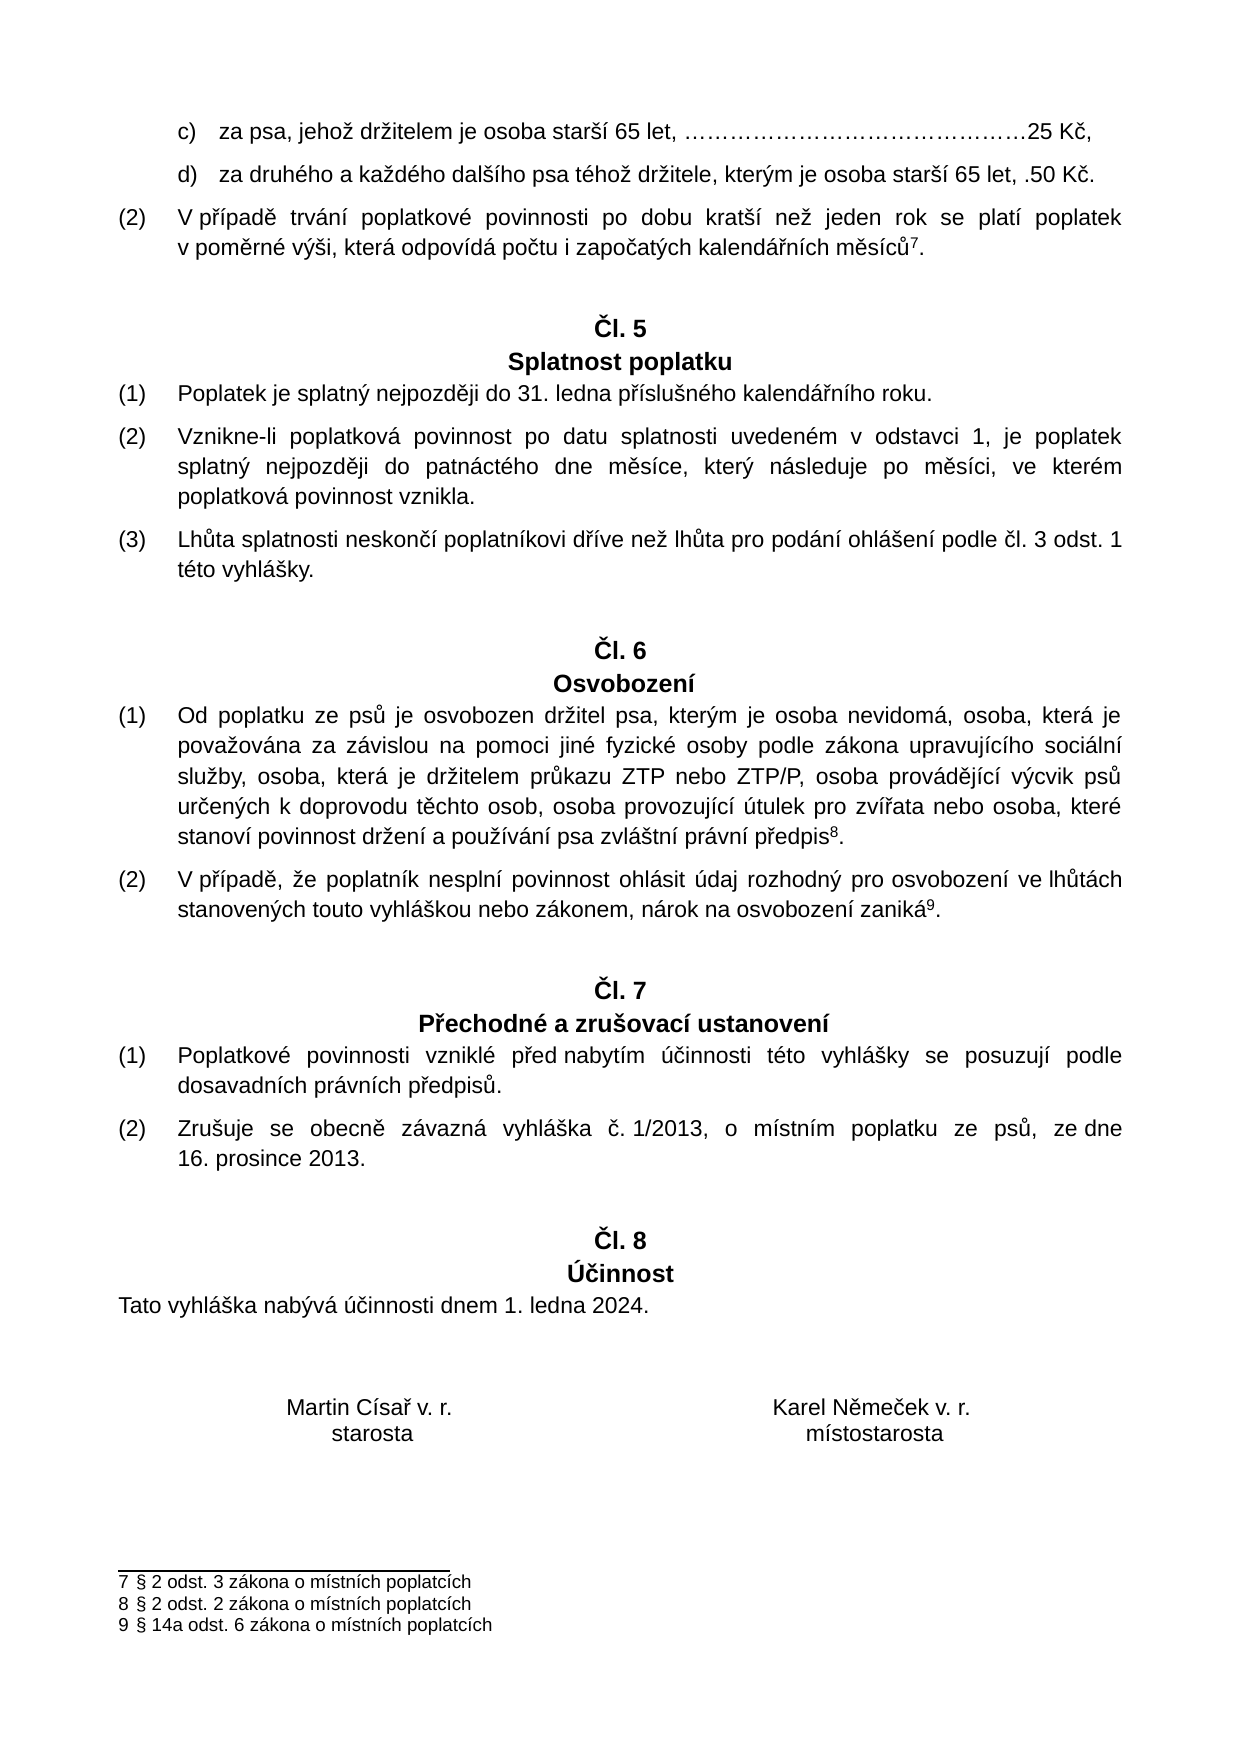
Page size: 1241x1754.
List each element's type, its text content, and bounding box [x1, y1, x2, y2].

subtitle Čl. 7 Přechodné a zrušovací ustanovení [118, 976, 1122, 1038]
subtitle Čl. 5 Splatnost poplatku [118, 314, 1122, 376]
table_header Martin Císař v. r. starosta [118, 1334, 620, 1452]
list za druhého a každého dalšího psa téhož držitele, kterým je osoba starší 65 let, .50 Kč. [177, 161, 1122, 187]
list Zrušuje se obecně závazná vyhláška č. 1/2013, o místním poplatku ze psů, ze dne 16. prosince 2013. [118, 1115, 1122, 1172]
table_header Karel Němeček v. r. místostarosta [620, 1334, 1122, 1452]
list Lhůta splatnosti neskončí poplatníkovi dříve než lhůta pro podání ohlášení podle čl. 3 odst. 1 této vyhlášky. [118, 526, 1122, 582]
list V případě trvání poplatkové povinnosti po dobu kratší než jeden rok se platí poplatek v poměrné výši, která odpovídá počtu i započatých kalendářních měsíců. [118, 203, 1122, 260]
list Poplatek je splatný nejpozději do 31. ledna příslušného kalendářního roku. [118, 380, 1122, 406]
list § 2 odst. 3 zákona o místních poplatcích [118, 1571, 1122, 1592]
list § 14a odst. 6 zákona o místních poplatcích [118, 1614, 1122, 1635]
list za psa, jehož držitelem je osoba starší 65 let, ………………………………………25 Kč, [177, 118, 1122, 144]
list Poplatkové povinnosti vzniklé před nabytím účinnosti této vyhlášky se posuzují podle dosavadních právních předpisů. [118, 1042, 1122, 1099]
subtitle Čl. 6 Osvobození [118, 636, 1122, 698]
subtitle Čl. 8 Účinnost [118, 1226, 1122, 1287]
list Od poplatku ze psů je osvobozen držitel psa, kterým je osoba nevidomá, osoba, která je považována za závislou na pomoci jiné fyzické osoby podle zákona upravujícího sociální služby, osoba, která je držitelem průkazu ZTP nebo ZTP/P, osoba provádějící výcvik psů určených k doprovodu těchto osob, osoba provozující útulek pro zvířata nebo osoba, které stanoví povinnost držení a používání psa zvláštní právní předpis. [118, 702, 1122, 849]
list § 2 odst. 2 zákona o místních poplatcích [118, 1592, 1122, 1614]
list V případě, že poplatník nesplní povinnost ohlásit údaj rozhodný pro osvobození ve lhůtách stanovených touto vyhláškou nebo zákonem, nárok na osvobození zaniká. [118, 866, 1122, 922]
text Tato vyhláška nabývá účinnosti dnem 1. ledna 2024. [118, 1292, 1122, 1318]
list Vznikne-li poplatková povinnost po datu splatnosti uvedeném v odstavci 1, je poplatek splatný nejpozději do patnáctého dne měsíce, který následuje po měsíci, ve kterém poplatková povinnost vznikla. [118, 423, 1122, 509]
